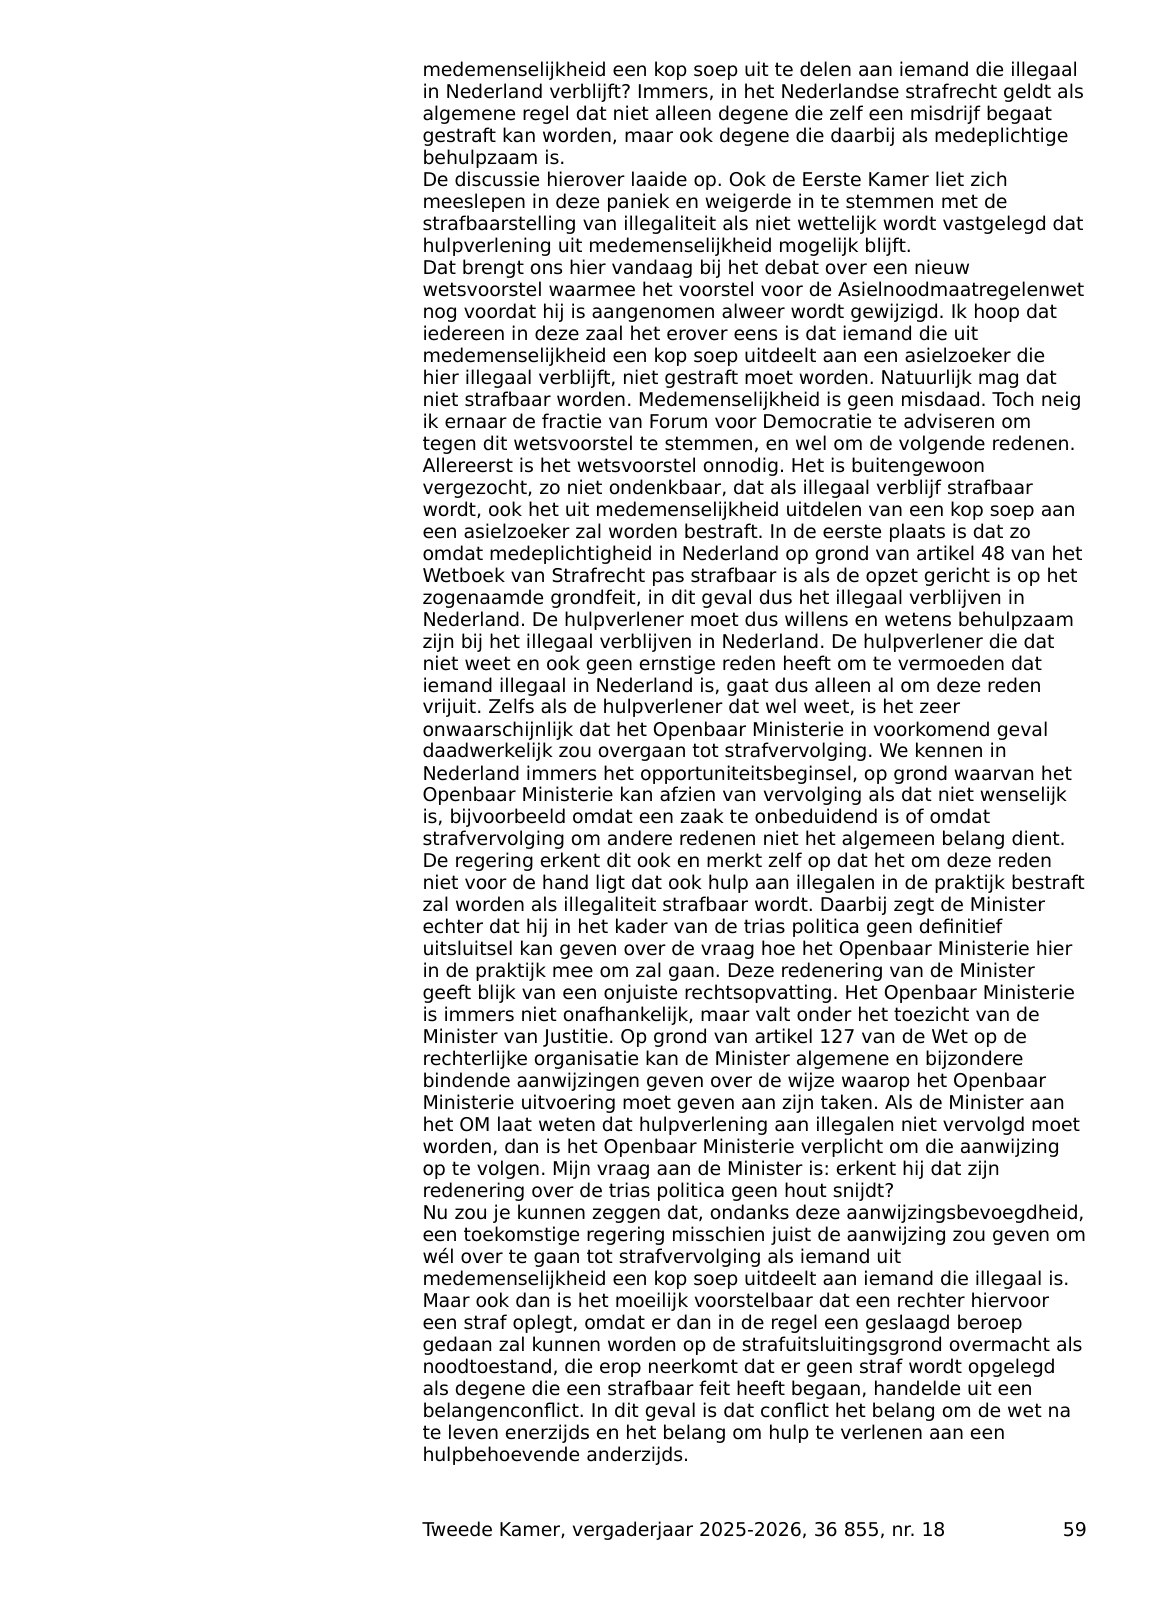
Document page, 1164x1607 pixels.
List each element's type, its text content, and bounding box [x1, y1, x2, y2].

text medemenselijkheid een kop soep uit te delen aan iemand die illegaal in Nederland verblijft? Immers, in het Nederlandse strafrecht geldt als algemene regel dat niet alleen degene die zelf een misdrijf begaat gestraft kan worden, maar ook degene die daarbij als medeplichtige behulpzaam is. [422, 59, 1087, 169]
text Nu zou je kunnen zeggen dat, ondanks deze aanwijzingsbevoegdheid, een toekomstige regering misschien juist de aanwijzing zou geven om wél over te gaan tot strafvervolging als iemand uit medemenselijkheid een kop soep uitdeelt aan iemand die illegaal is. Maar ook dan is het moeilijk voorstelbaar dat een rechter hiervoor een straf oplegt, omdat er dan in de regel een geslaagd beroep gedaan zal kunnen worden op de strafuitsluitingsgrond overmacht als noodtoestand, die erop neerkomt dat er geen straf wordt opgelegd als degene die een strafbaar feit heeft begaan, handelde uit een belangenconflict. In dit geval is dat conflict het belang om de wet na te leven enerzijds en het belang om hulp te verlenen aan een hulpbehoevende anderzijds. [422, 1202, 1087, 1466]
text De discussie hierover laaide op. Ook de Eerste Kamer liet zich meeslepen in deze paniek en weigerde in te stemmen met de strafbaarstelling van illegaliteit als niet wettelijk wordt vastgelegd dat hulpverlening uit medemenselijkheid mogelijk blijft. [422, 169, 1087, 257]
text Dat brengt ons hier vandaag bij het debat over een nieuw wetsvoorstel waarmee het voorstel voor de Asielnoodmaatregelenwet nog voordat hij is aangenomen alweer wordt gewijzigd. Ik hoop dat iedereen in deze zaal het erover eens is dat iemand die uit medemenselijkheid een kop soep uitdeelt aan een asielzoeker die hier illegaal verblijft, niet gestraft moet worden. Natuurlijk mag dat niet strafbaar worden. Medemenselijkheid is geen misdaad. Toch neig ik ernaar de fractie van Forum voor Democratie te adviseren om tegen dit wetsvoorstel te stemmen, en wel om de volgende redenen. [422, 257, 1087, 455]
text De regering erkent dit ook en merkt zelf op dat het om deze reden niet voor de hand ligt dat ook hulp aan illegalen in de praktijk bestraft zal worden als illegaliteit strafbaar wordt. Daarbij zegt de Minister echter dat hij in het kader van de trias politica geen definitief uitsluitsel kan geven over de vraag hoe het Openbaar Ministerie hier in de praktijk mee om zal gaan. Deze redenering van de Minister geeft blijk van een onjuiste rechtsopvatting. Het Openbaar Ministerie is immers niet onafhankelijk, maar valt onder het toezicht van de Minister van Justitie. Op grond van artikel 127 van de Wet op de rechterlijke organisatie kan de Minister algemene en bijzondere bindende aanwijzingen geven over de wijze waarop het Openbaar Ministerie uitvoering moet geven aan zijn taken. Als de Minister aan het OM laat weten dat hulpverlening aan illegalen niet vervolgd moet worden, dan is het Openbaar Ministerie verplicht om die aanwijzing op te volgen. Mijn vraag aan de Minister is: erkent hij dat zijn redenering over de trias politica geen hout snijdt? [422, 850, 1087, 1202]
text Allereerst is het wetsvoorstel onnodig. Het is buitengewoon vergezocht, zo niet ondenkbaar, dat als illegaal verblijf strafbaar wordt, ook het uit medemenselijkheid uitdelen van een kop soep aan een asielzoeker zal worden bestraft. In de eerste plaats is dat zo omdat medeplichtigheid in Nederland op grond van artikel 48 van het Wetboek van Strafrecht pas strafbaar is als de opzet gericht is op het zogenaamde grondfeit, in dit geval dus het illegaal verblijven in Nederland. De hulpverlener moet dus willens en wetens behulpzaam zijn bij het illegaal verblijven in Nederland. De hulpverlener die dat niet weet en ook geen ernstige reden heeft om te vermoeden dat iemand illegaal in Nederland is, gaat dus alleen al om deze reden vrijuit. Zelfs als de hulpverlener dat wel weet, is het zeer onwaarschijnlijk dat het Openbaar Ministerie in voorkomend geval daadwerkelijk zou overgaan tot strafvervolging. We kennen in Nederland immers het opportuniteitsbeginsel, op grond waarvan het Openbaar Ministerie kan afzien van vervolging als dat niet wenselijk is, bijvoorbeeld omdat een zaak te onbeduidend is of omdat strafvervolging om andere redenen niet het algemeen belang dient. [422, 455, 1087, 850]
